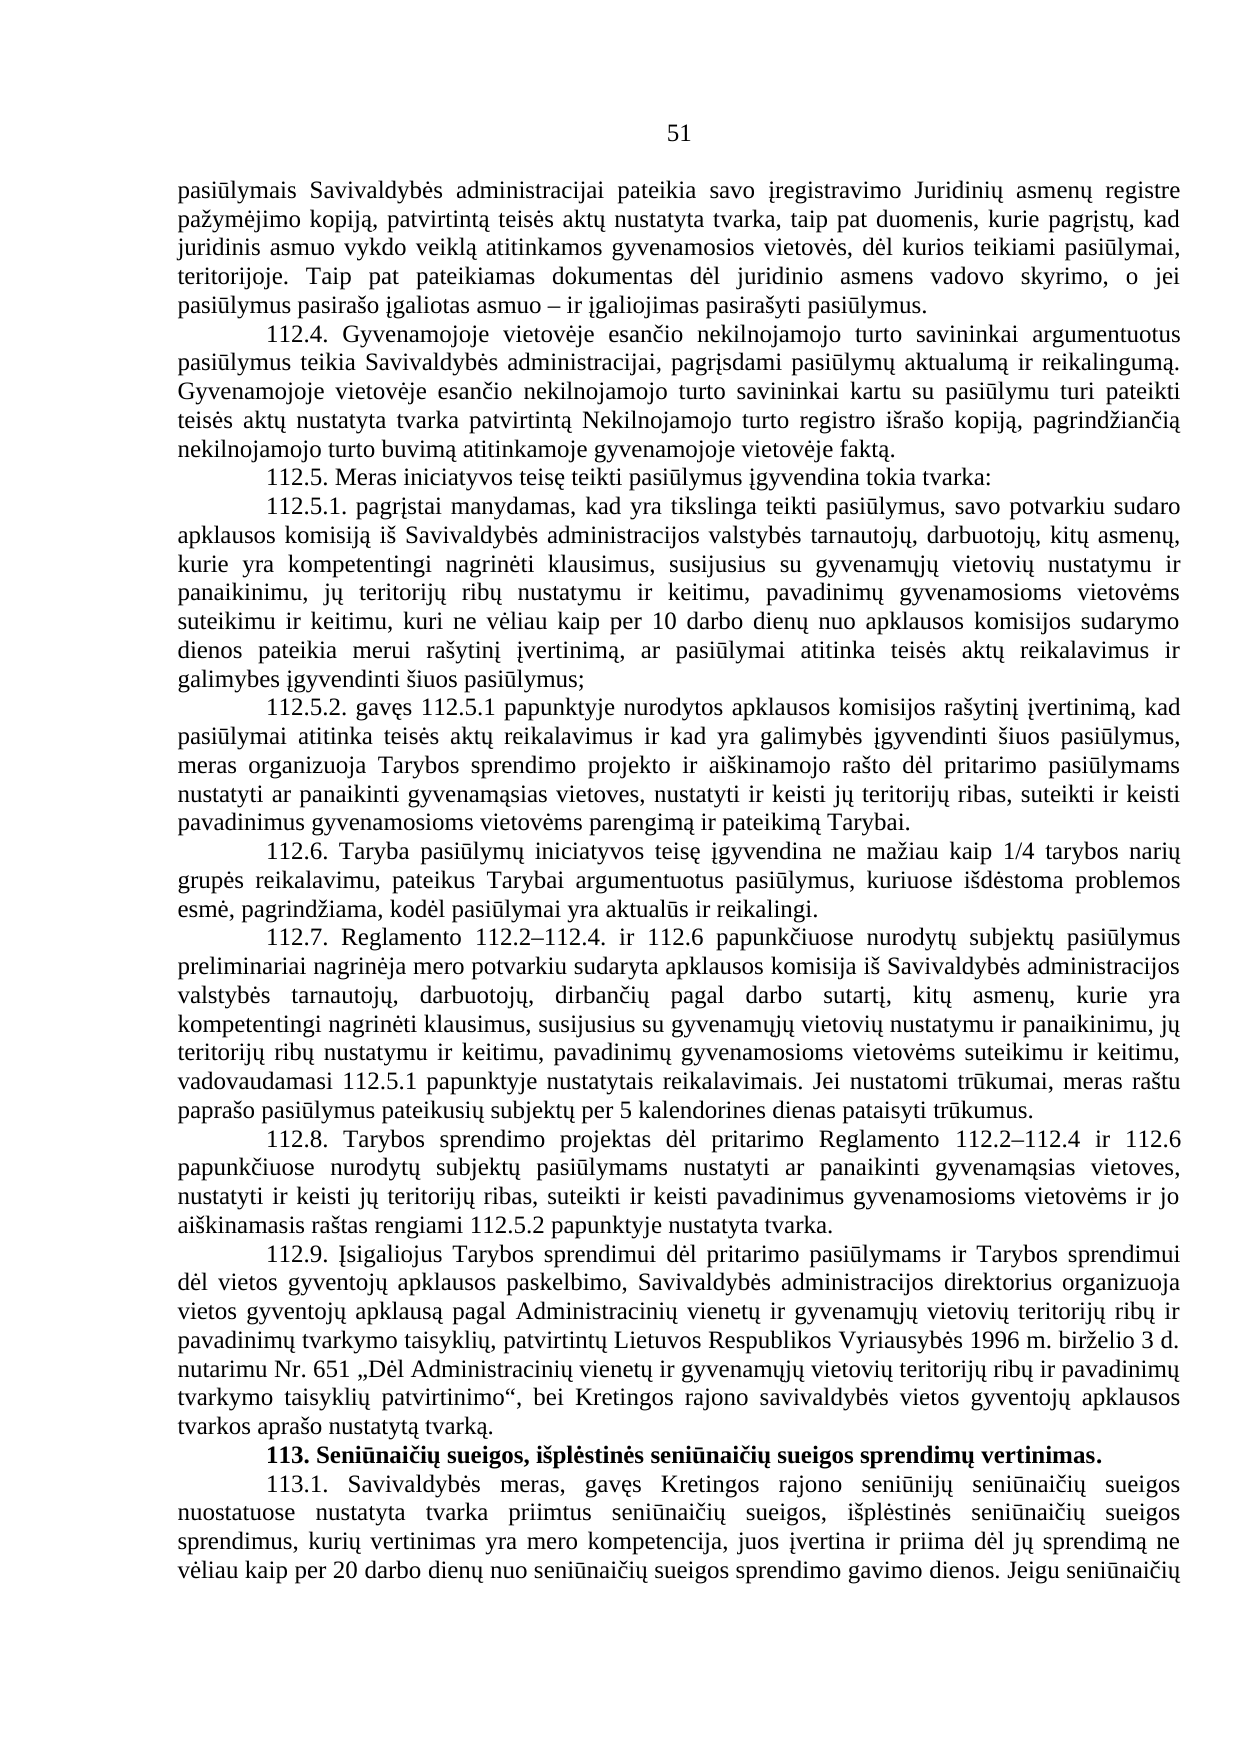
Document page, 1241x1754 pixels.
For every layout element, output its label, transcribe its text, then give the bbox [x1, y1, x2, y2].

text 112.5.2. gavęs 112.5.1 papunktyje nurodytos apklausos komisijos rašytinį įvertinimą, kad pasiūlymai atitinka teisės aktų reikalavimus ir kad yra galimybės įgyvendinti šiuos pasiūlymus, meras organizuoja Tarybos sprendimo projekto ir aiškinamojo rašto dėl pritarimo pasiūlymams nustatyti ar panaikinti gyvenamąsias vietoves, nustatyti ir keisti jų teritorijų ribas, suteikti ir keisti pavadinimus gyvenamosioms vietovėms parengimą ir pateikimą Tarybai. [177, 692, 1181, 836]
text pasiūlymais Savivaldybės administracijai pateikia savo įregistravimo Juridinių asmenų registre pažymėjimo kopiją, patvirtintą teisės aktų nustatyta tvarka, taip pat duomenis, kurie pagrįstų, kad juridinis asmuo vykdo veiklą atitinkamos gyvenamosios vietovės, dėl kurios teikiami pasiūlymai, teritorijoje. Taip pat pateikiamas dokumentas dėl juridinio asmens vadovo skyrimo, o jei pasiūlymus pasirašo įgaliotas asmuo – ir įgaliojimas pasirašyti pasiūlymus. [177, 175, 1181, 319]
text 112.4. Gyvenamojoje vietovėje esančio nekilnojamojo turto savininkai argumentuotus pasiūlymus teikia Savivaldybės administracijai, pagrįsdami pasiūlymų aktualumą ir reikalingumą. Gyvenamojoje vietovėje esančio nekilnojamojo turto savininkai kartu su pasiūlymu turi pateikti teisės aktų nustatyta tvarka patvirtintą Nekilnojamojo turto registro išrašo kopiją, pagrindžiančią nekilnojamojo turto buvimą atitinkamoje gyvenamojoje vietovėje faktą. [177, 319, 1181, 462]
text 112.6. Taryba pasiūlymų iniciatyvos teisę įgyvendina ne mažiau kaip 1/4 tarybos narių grupės reikalavimu, pateikus Tarybai argumentuotus pasiūlymus, kuriuose išdėstoma problemos esmė, pagrindžiama, kodėl pasiūlymai yra aktualūs ir reikalingi. [177, 836, 1181, 922]
text 112.8. Tarybos sprendimo projektas dėl pritarimo Reglamento 112.2–112.4 ir 112.6 papunkčiuose nurodytų subjektų pasiūlymams nustatyti ar panaikinti gyvenamąsias vietoves, nustatyti ir keisti jų teritorijų ribas, suteikti ir keisti pavadinimus gyvenamosioms vietovėms ir jo aiškinamasis raštas rengiami 112.5.2 papunktyje nustatyta tvarka. [177, 1124, 1181, 1239]
text 112.7. Reglamento 112.2–112.4. ir 112.6 papunkčiuose nurodytų subjektų pasiūlymus preliminariai nagrinėja mero potvarkiu sudaryta apklausos komisija iš Savivaldybės administracijos valstybės tarnautojų, darbuotojų, dirbančių pagal darbo sutartį, kitų asmenų, kurie yra kompetentingi nagrinėti klausimus, susijusius su gyvenamųjų vietovių nustatymu ir panaikinimu, jų teritorijų ribų nustatymu ir keitimu, pavadinimų gyvenamosioms vietovėms suteikimu ir keitimu, vadovaudamasi 112.5.1 papunktyje nustatytais reikalavimais. Jei nustatomi trūkumai, meras raštu paprašo pasiūlymus pateikusių subjektų per 5 kalendorines dienas pataisyti trūkumus. [177, 922, 1181, 1124]
text 112.5. Meras iniciatyvos teisę teikti pasiūlymus įgyvendina tokia tvarka: [177, 462, 1181, 491]
text 112.5.1. pagrįstai manydamas, kad yra tikslinga teikti pasiūlymus, savo potvarkiu sudaro apklausos komisiją iš Savivaldybės administracijos valstybės tarnautojų, darbuotojų, kitų asmenų, kurie yra kompetentingi nagrinėti klausimus, susijusius su gyvenamųjų vietovių nustatymu ir panaikinimu, jų teritorijų ribų nustatymu ir keitimu, pavadinimų gyvenamosioms vietovėms suteikimu ir keitimu, kuri ne vėliau kaip per 10 darbo dienų nuo apklausos komisijos sudarymo dienos pateikia merui rašytinį įvertinimą, ar pasiūlymai atitinka teisės aktų reikalavimus ir galimybes įgyvendinti šiuos pasiūlymus; [177, 491, 1181, 692]
text 112.9. Įsigaliojus Tarybos sprendimui dėl pritarimo pasiūlymams ir Tarybos sprendimui dėl vietos gyventojų apklausos paskelbimo, Savivaldybės administracijos direktorius organizuoja vietos gyventojų apklausą pagal Administracinių vienetų ir gyvenamųjų vietovių teritorijų ribų ir pavadinimų tvarkymo taisyklių, patvirtintų Lietuvos Respublikos Vyriausybės 1996 m. birželio 3 d. nutarimu Nr. 651 „Dėl Administracinių vienetų ir gyvenamųjų vietovių teritorijų ribų ir pavadinimų tvarkymo taisyklių patvirtinimo“, bei Kretingos rajono savivaldybės vietos gyventojų apklausos tvarkos aprašo nustatytą tvarką. [177, 1239, 1181, 1440]
text 113. Seniūnaičių sueigos, išplėstinės seniūnaičių sueigos sprendimų vertinimas. [177, 1440, 1181, 1469]
text 113.1. Savivaldybės meras, gavęs Kretingos rajono seniūnijų seniūnaičių sueigos nuostatuose nustatyta tvarka priimtus seniūnaičių sueigos, išplėstinės seniūnaičių sueigos sprendimus, kurių vertinimas yra mero kompetencija, juos įvertina ir priima dėl jų sprendimą ne vėliau kaip per 20 darbo dienų nuo seniūnaičių sueigos sprendimo gavimo dienos. Jeigu seniūnaičių [177, 1469, 1181, 1584]
